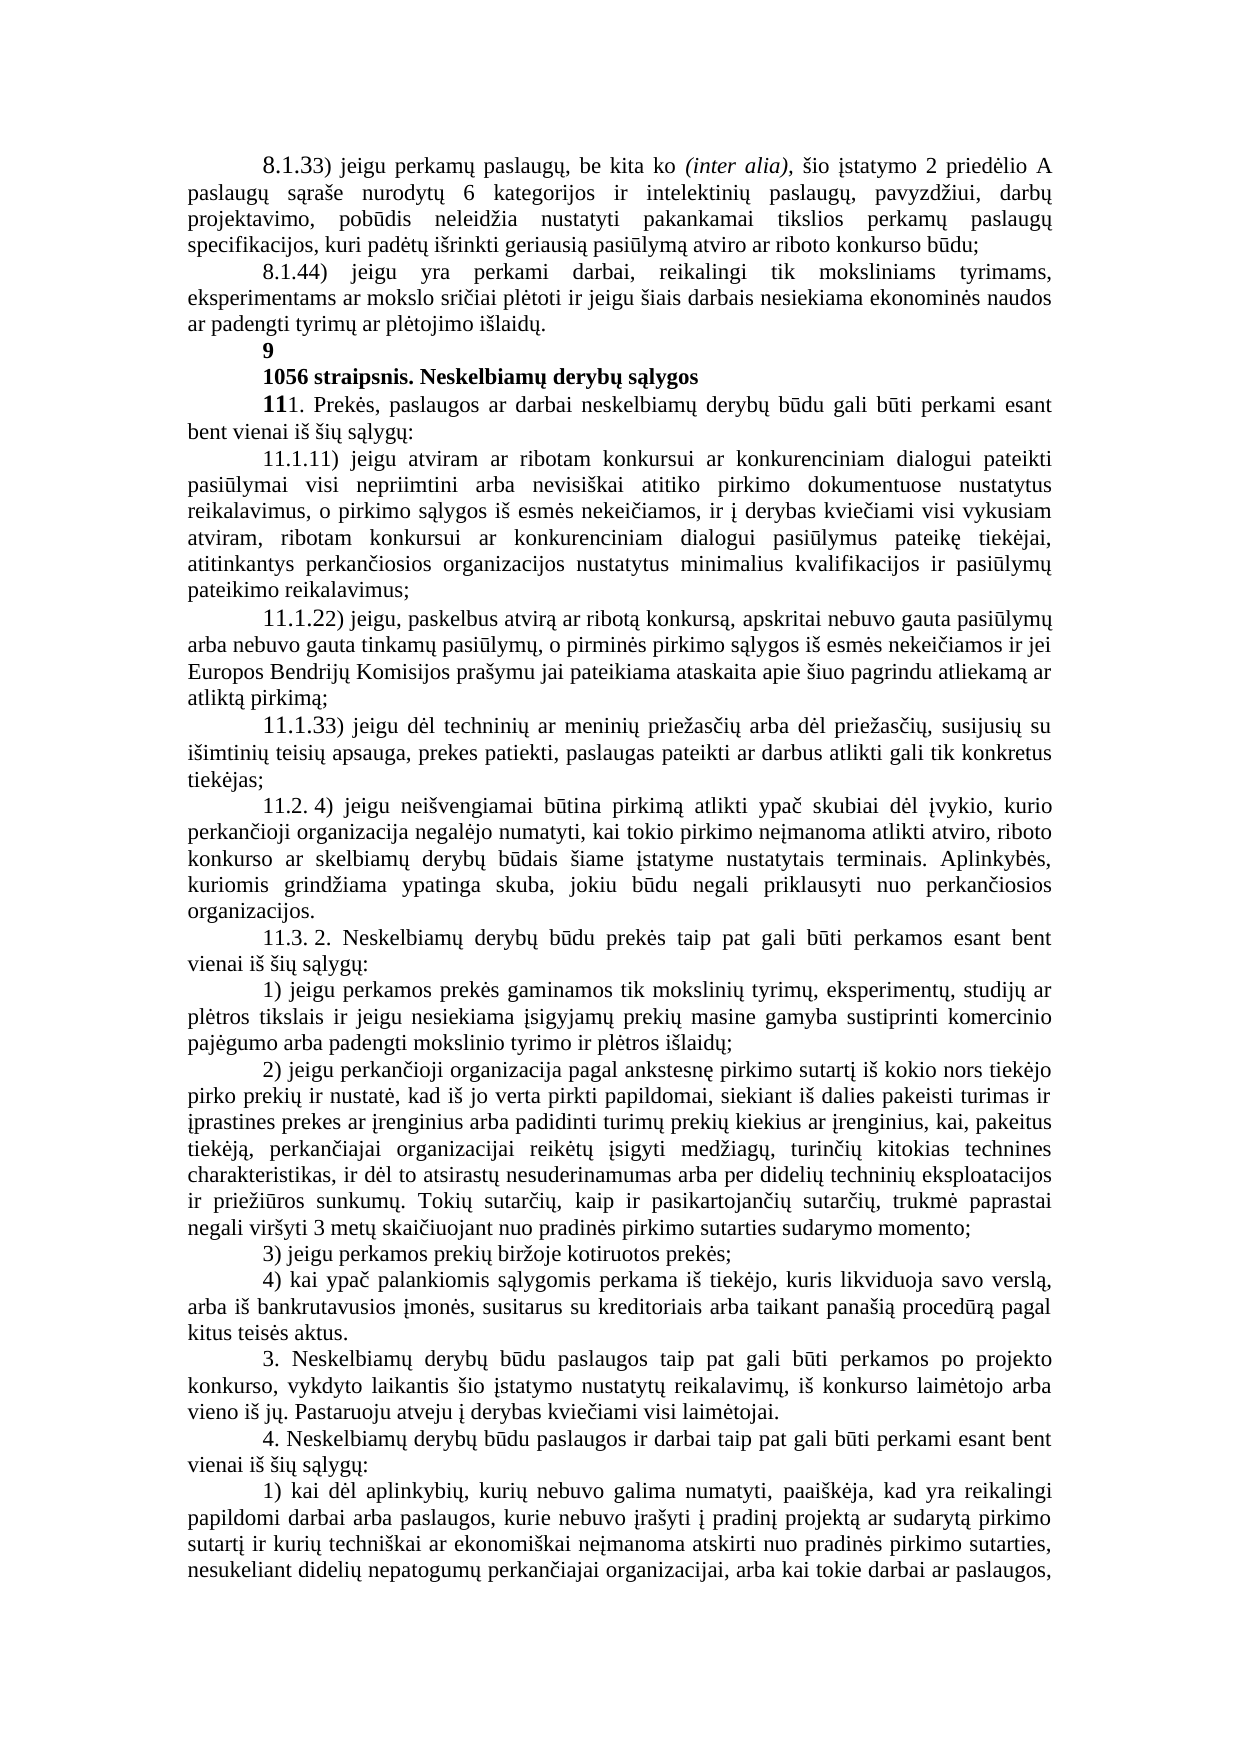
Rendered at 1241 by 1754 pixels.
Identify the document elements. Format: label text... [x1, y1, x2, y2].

subtitle 2) jeigu, paskelbus atvirą ar ribotą konkursą, apskritai nebuvo gauta pasiūlymų arba nebuvo gauta tinkamų pasiūlymų, o pirminės pirkimo sąlygos iš esmės nekeičiamos ir jei Europos Bendrijų Komisijos prašymu jai pateikiama ataskaita apie šiuo pagrindu atliekamą ar atliktą pirkimą; [187, 603, 1053, 711]
text 3. Neskelbiamų derybų būdu paslaugos taip pat gali būti perkamos po projekto konkurso, vykdyto laikantis šio įstatymo nustatytų reikalavimų, iš konkurso laimėtojo arba vieno iš jų. Pastaruoju atveju į derybas kviečiami visi laimėtojai. [187, 1346, 1053, 1424]
subtitle 1. Prekės, paslaugos ar darbai neskelbiamų derybų būdu gali būti perkami esant bent vienai iš šių sąlygų: [187, 389, 1053, 445]
text 2) jeigu perkančioji organizacija pagal ankstesnę pirkimo sutartį iš kokio nors tiekėjo pirko prekių ir nustatė, kad iš jo verta pirkti papildomai, siekiant iš dalies pakeisti turimas ir įprastines prekes ar įrenginius arba padidinti turimų prekių kiekius ar įrenginius, kai, pakeitus tiekėją, perkančiajai organizacijai reikėtų įsigyti medžiagų, turinčių kitokias technines charakteristikas, ir dėl to atsirastų nesuderinamumas arba per didelių techninių eksploatacijos ir priežiūros sunkumų. Tokių sutarčių, kaip ir pasikartojančių sutarčių, trukmė paprastai negali viršyti 3 metų skaičiuojant nuo pradinės pirkimo sutarties sudarymo momento; [187, 1056, 1053, 1240]
subtitle 4) jeigu yra perkami darbai, reikalingi tik moksliniams tyrimams, eksperimentams ar mokslo sričiai plėtoti ir jeigu šiais darbais nesiekiama ekonominės naudos ar padengti tyrimų ar plėtojimo išlaidų. [187, 258, 1053, 337]
subtitle 1) jeigu atviram ar ribotam konkursui ar konkurenciniam dialogui pateikti pasiūlymai visi nepriimtini arba nevisiškai atitiko pirkimo dokumentuose nustatytus reikalavimus, o pirkimo sąlygos iš esmės nekeičiamos, ir į derybas kviečiami visi vykusiam atviram, ribotam konkursui ar konkurenciniam dialogui pasiūlymus pateikę tiekėjai, atitinkantys perkančiosios organizacijos nustatytus minimalius kvalifikacijos ir pasiūlymų pateikimo reikalavimus; [187, 445, 1053, 603]
text 1) jeigu perkamos prekės gaminamos tik mokslinių tyrimų, eksperimentų, studijų ar plėtros tikslais ir jeigu nesiekiama įsigyjamų prekių masine gamyba sustiprinti komercinio pajėgumo arba padengti mokslinio tyrimo ir plėtros išlaidų; [187, 977, 1053, 1056]
subtitle 3) jeigu perkamų paslaugų, be kita ko (inter alia), šio įstatymo 2 priedėlio A paslaugų sąraše nurodytų 6 kategorijos ir intelektinių paslaugų, pavyzdžiui, darbų projektavimo, pobūdis neleidžia nustatyti pakankamai tikslios perkamų paslaugų specifikacijos, kuri padėtų išrinkti geriausią pasiūlymą atviro ar riboto konkurso būdu; [187, 150, 1053, 258]
subtitle 2. Neskelbiamų derybų būdu prekės taip pat gali būti perkamos esant bent vienai iš šių sąlygų: [187, 924, 1053, 977]
text 4) kai ypač palankiomis sąlygomis perkama iš tiekėjo, kuris likviduoja savo verslą, arba iš bankrutavusios įmonės, susitarus su kreditoriais arba taikant panašią procedūrą pagal kitus teisės aktus. [187, 1266, 1053, 1346]
subtitle 3) jeigu dėl techninių ar meninių priežasčių arba dėl priežasčių, susijusių su išimtinių teisių apsauga, prekes patiekti, paslaugas pateikti ar darbus atlikti gali tik konkretus tiekėjas; [187, 711, 1053, 792]
text 1) kai dėl aplinkybių, kurių nebuvo galima numatyti, paaiškėja, kad yra reikalingi papildomi darbai arba paslaugos, kurie nebuvo įrašyti į pradinį projektą ar sudarytą pirkimo sutartį ir kurių techniškai ar ekonomiškai neįmanoma atskirti nuo pradinės pirkimo sutarties, nesukeliant didelių nepatogumų perkančiajai organizacijai, arba kai tokie darbai ar paslaugos, [187, 1477, 1053, 1583]
text 4. Neskelbiamų derybų būdu paslaugos ir darbai taip pat gali būti perkami esant bent vienai iš šių sąlygų: [187, 1424, 1053, 1477]
subtitle 56 straipsnis. Neskelbiamų derybų sąlygos [187, 363, 1053, 389]
text 3) jeigu perkamos prekių biržoje kotiruotos prekės; [187, 1240, 1053, 1266]
subtitle 4) jeigu neišvengiamai būtina pirkimą atlikti ypač skubiai dėl įvykio, kurio perkančioji organizacija negalėjo numatyti, kai tokio pirkimo neįmanoma atlikti atviro, riboto konkurso ar skelbiamų derybų būdais šiame įstatyme nustatytais terminais. Aplinkybės, kuriomis grindžiama ypatinga skuba, jokiu būdu negali priklausyti nuo perkančiosios organizacijos. [187, 792, 1053, 924]
